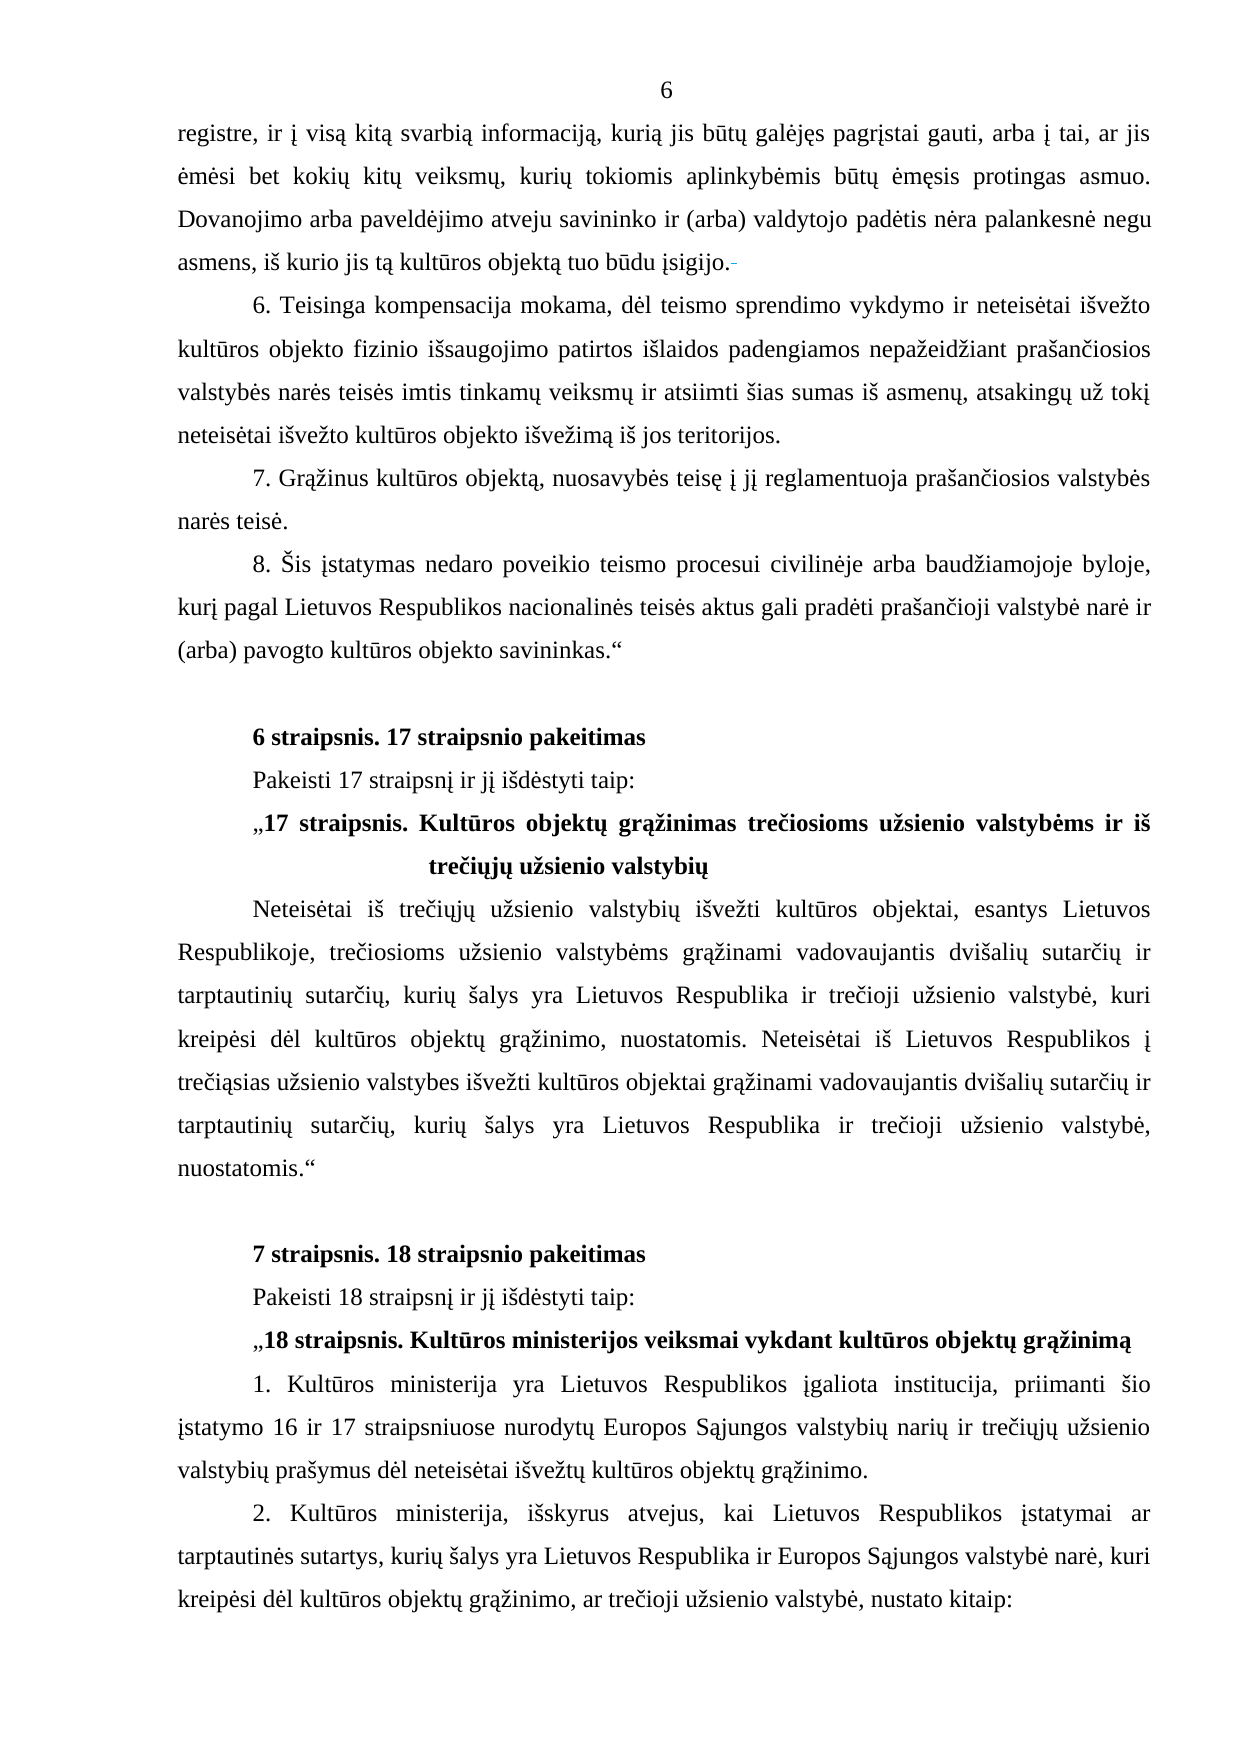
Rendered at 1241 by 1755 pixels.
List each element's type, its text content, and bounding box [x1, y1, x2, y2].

text 2. Kultūros ministerija, išskyrus atvejus, kai Lietuvos Respublikos įstatymai ar tarptautinės sutartys, kurių šalys yra Lietuvos Respublika ir Europos Sąjungos valstybė narė, kuri kreipėsi dėl kultūros objektų grąžinimo, ar trečioji užsienio valstybė, nustato kitaip: [177, 1498, 1152, 1613]
text registre, ir į visą kitą svarbią informaciją, kurią jis būtų galėjęs pagrįstai gauti, arba į tai, ar jis ėmėsi bet kokių kitų veiksmų, kurių tokiomis aplinkybėmis būtų ėmęsis protingas asmuo. Dovanojimo arba paveldėjimo atveju savininko ir (arba) valdytojo padėtis nėra palankesnė negu asmens, iš kurio jis tą kultūros objektą tuo būdu įsigijo. [177, 118, 1152, 276]
text Pakeisti 17 straipsnį ir jį išdėstyti taip: [177, 765, 1152, 794]
text Neteisėtai iš trečiųjų užsienio valstybių išvežti kultūros objektai, esantys Lietuvos Respublikoje, trečiosioms užsienio valstybėms grąžinami vadovaujantis dvišalių sutarčių ir tarptautinių sutarčių, kurių šalys yra Lietuvos Respublika ir trečioji užsienio valstybė, kuri kreipėsi dėl kultūros objektų grąžinimo, nuostatomis. Neteisėtai iš Lietuvos Respublikos į trečiąsias užsienio valstybes išvežti kultūros objektai grąžinami vadovaujantis dvišalių sutarčių ir tarptautinių sutarčių, kurių šalys yra Lietuvos Respublika ir trečioji užsienio valstybė, nuostatomis.“ [177, 894, 1152, 1182]
text 1. Kultūros ministerija yra Lietuvos Respublikos įgaliota institucija, priimanti šio įstatymo 16 ir 17 straipsniuose nurodytų Europos Sąjungos valstybių narių ir trečiųjų užsienio valstybių prašymus dėl neteisėtai išvežtų kultūros objektų grąžinimo. [177, 1369, 1152, 1484]
text 6 straipsnis. 17 straipsnio pakeitimas [177, 722, 1152, 751]
text 7 straipsnis. 18 straipsnio pakeitimas [177, 1239, 1152, 1268]
text 8. Šis įstatymas nedaro poveikio teismo procesui civilinėje arba baudžiamojoje byloje, kurį pagal Lietuvos Respublikos nacionalinės teisės aktus gali pradėti prašančioji valstybė narė ir (arba) pavogto kultūros objekto savininkas.“ [177, 549, 1152, 664]
text Pakeisti 18 straipsnį ir jį išdėstyti taip: [177, 1282, 1152, 1311]
text „18 straipsnis. Kultūros ministerijos veiksmai vykdant kultūros objektų grąžinimą [177, 1326, 1152, 1354]
text „17 straipsnis. Kultūros objektų grąžinimas trečiosioms užsienio valstybėms ir iš trečiųjų užsienio valstybių [252, 808, 1152, 880]
text 6. Teisinga kompensacija mokama, dėl teismo sprendimo vykdymo ir neteisėtai išvežto kultūros objekto fizinio išsaugojimo patirtos išlaidos padengiamos nepažeidžiant prašančiosios valstybės narės teisės imtis tinkamų veiksmų ir atsiimti šias sumas iš asmenų, atsakingų už tokį neteisėtai išvežto kultūros objekto išvežimą iš jos teritorijos. [177, 291, 1152, 449]
text 7. Grąžinus kultūros objektą, nuosavybės teisę į jį reglamentuoja prašančiosios valstybės narės teisė. [177, 463, 1152, 535]
